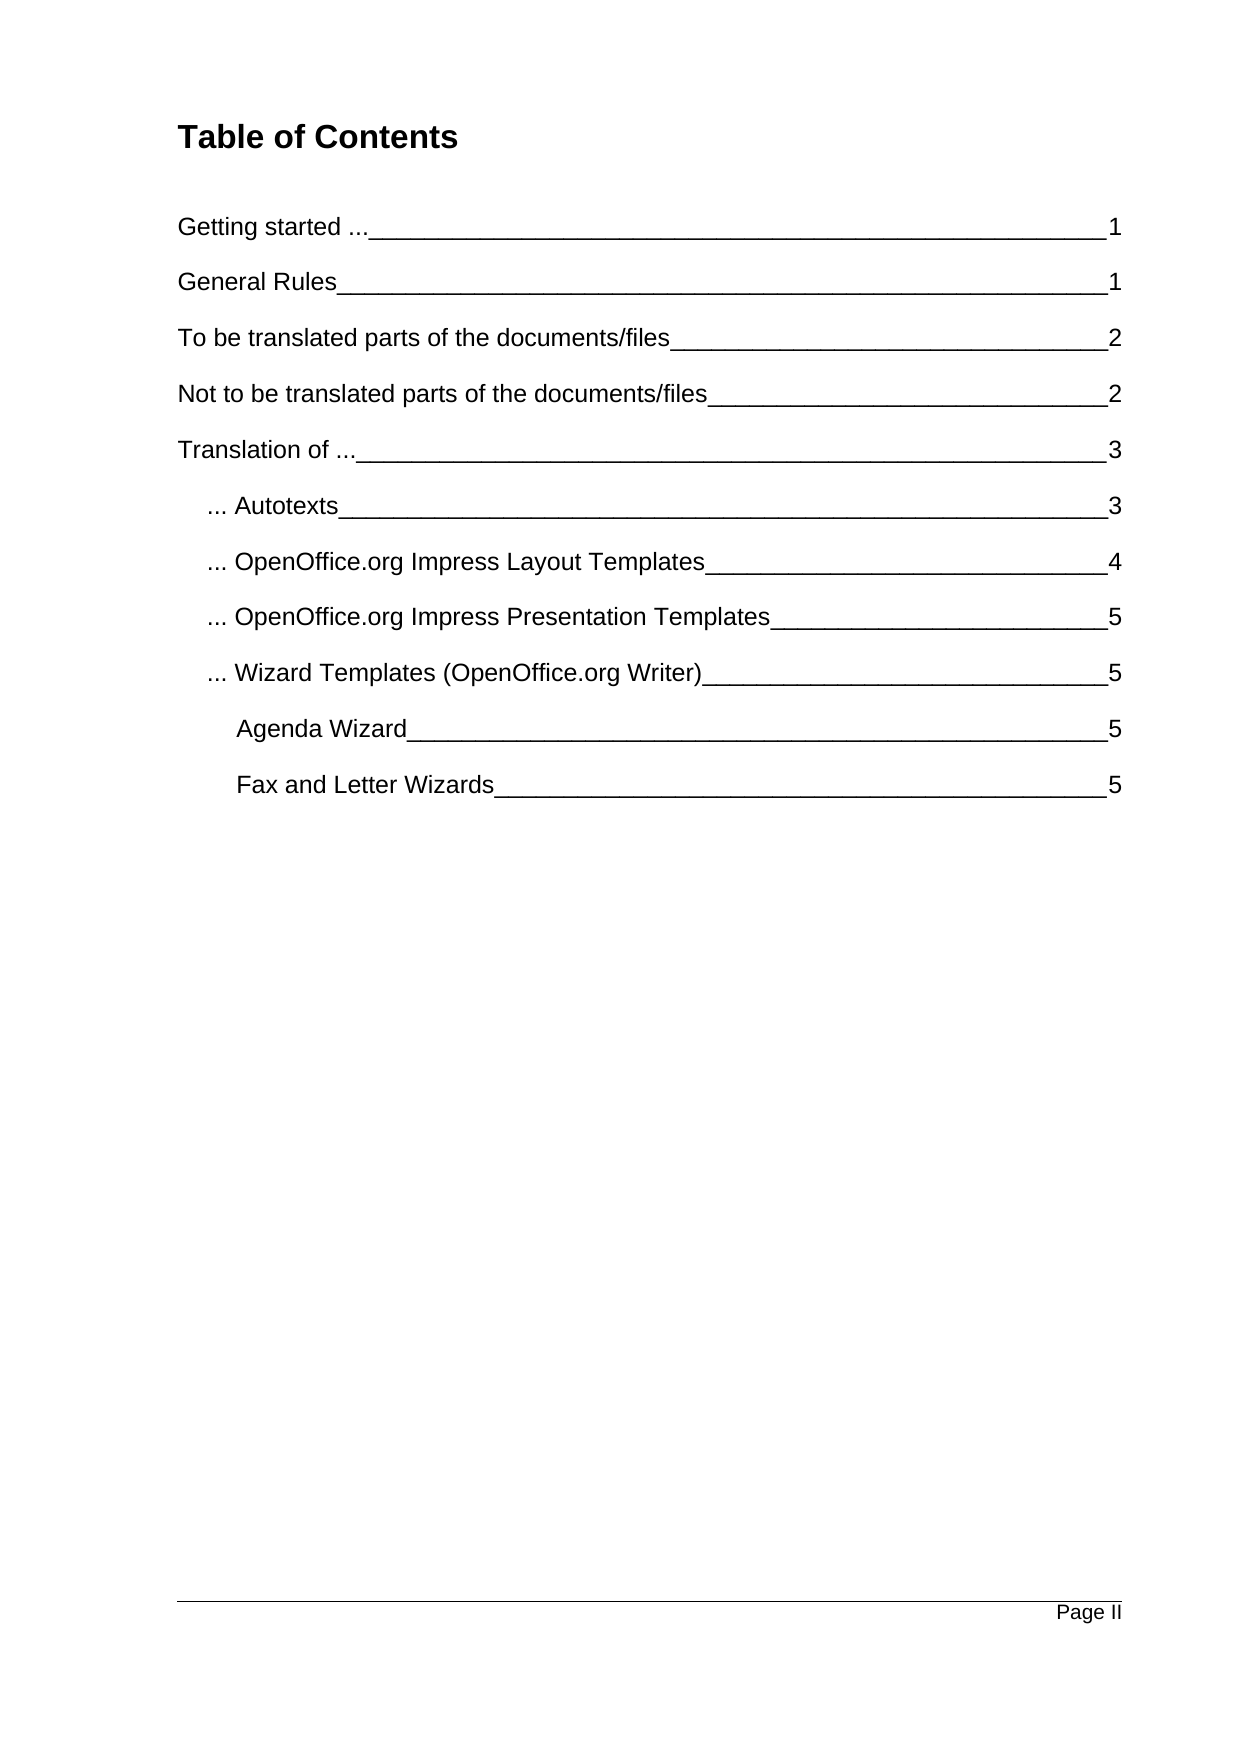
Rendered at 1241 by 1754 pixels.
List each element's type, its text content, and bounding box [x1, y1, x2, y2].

text ... OpenOffice.org Impress Layout Templates 4 [207, 547, 1122, 575]
text ... OpenOffice.org Impress Presentation Templates 5 [207, 603, 1122, 631]
text Fax and Letter Wizards 5 [236, 771, 1122, 799]
text ... Wizard Templates (OpenOffice.org Writer) 5 [207, 659, 1122, 687]
text Translation of ... 3 [177, 436, 1122, 464]
text Getting started ... 1 [177, 212, 1122, 240]
text General Rules 1 [177, 268, 1122, 296]
text Agenda Wizard 5 [236, 715, 1122, 743]
text ... Autotexts 3 [207, 492, 1122, 519]
subtitle Table of Contents [177, 118, 1122, 155]
text Not to be translated parts of the documents/files 2 [177, 380, 1122, 408]
text To be translated parts of the documents/files 2 [177, 324, 1122, 352]
